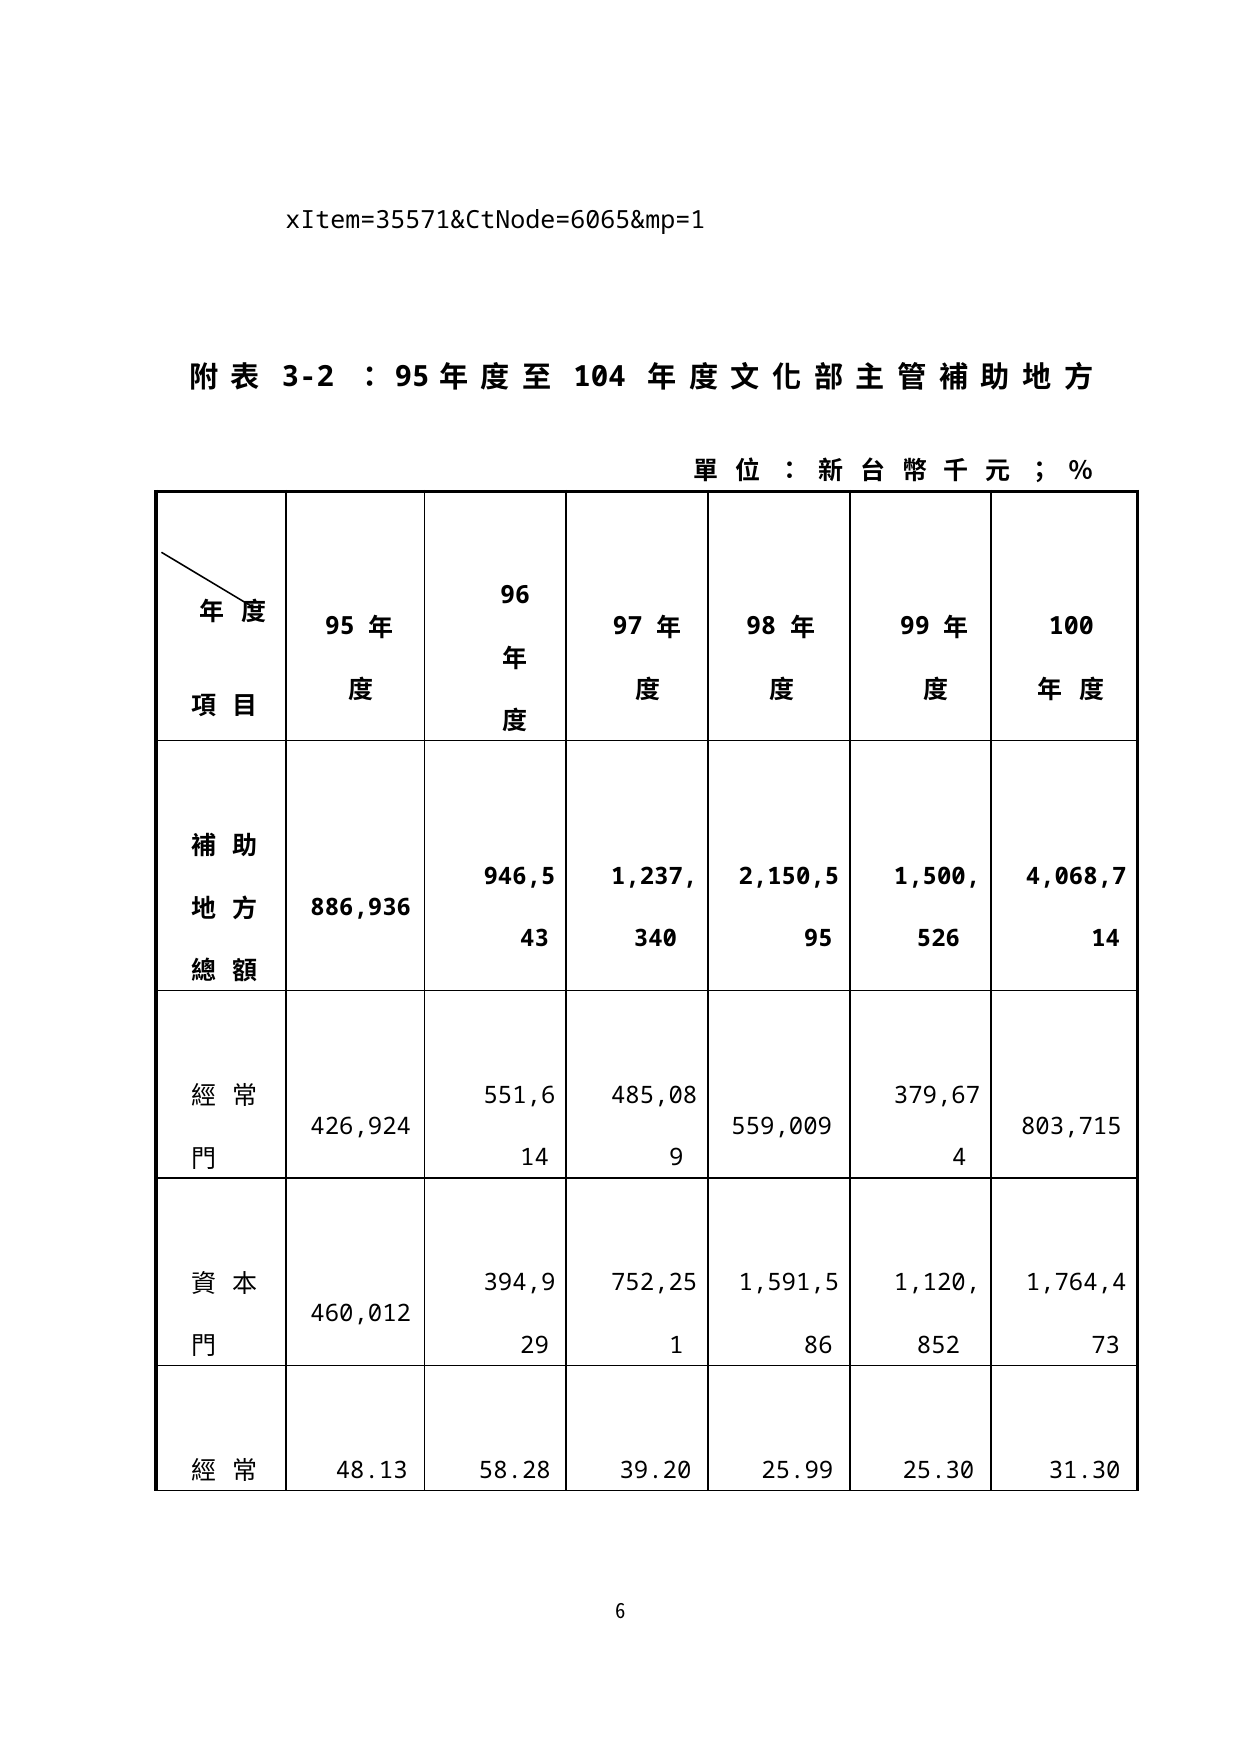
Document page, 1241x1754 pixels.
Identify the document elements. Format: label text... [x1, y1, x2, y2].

table_cell 946,543 [425, 741, 565, 990]
table_header 95年度 [287, 493, 424, 740]
table_cell 資本門 [158, 1179, 285, 1365]
table_header 97年度 [567, 493, 707, 740]
table_cell 1,500,526 [851, 741, 990, 990]
text xItem=35571&CtNode=6065&mp=1 [241, 177, 1058, 240]
table_header 年度 項目 [158, 493, 285, 740]
table_cell 752,251 [567, 1179, 707, 1365]
table_cell 25.30 [851, 1366, 990, 1490]
table_cell 559,009 [709, 991, 849, 1177]
table_cell 803,715 [992, 991, 1136, 1177]
table_cell 39.20 [567, 1366, 707, 1490]
table_cell 補助地方總額 [158, 741, 285, 990]
text 單位：新台幣千元；％ [146, 427, 1102, 490]
table_cell 1,764,473 [992, 1179, 1136, 1365]
table_cell 1,591,586 [709, 1179, 849, 1365]
table_cell 886,936 [287, 741, 424, 990]
table_cell 1,120,852 [851, 1179, 990, 1365]
table_cell 1,237,340 [567, 741, 707, 990]
table_cell 551,614 [425, 991, 565, 1177]
table_cell 31.30 [992, 1366, 1136, 1490]
table_header 96年度 [425, 493, 565, 740]
table_header 100年度 [992, 493, 1136, 740]
table_cell 48.13 [287, 1366, 424, 1490]
table_cell 4,068,714 [992, 741, 1136, 990]
table_cell 460,012 [287, 1179, 424, 1365]
table_header 98年度 [709, 493, 849, 740]
table_cell 426,924 [287, 991, 424, 1177]
table_cell 394,929 [425, 1179, 565, 1365]
table_cell 379,674 [851, 991, 990, 1177]
table_cell 經常 [158, 1366, 285, 1490]
table_cell 經常門 [158, 991, 285, 1177]
table_cell 2,150,595 [709, 741, 849, 990]
table_cell 58.28 [425, 1366, 565, 1490]
text 附表3-2：95年度至104年度文化部主管補助地方政府經資門配比統計表 [146, 302, 1102, 427]
table_header 99年度 [851, 493, 990, 740]
table_cell 485,089 [567, 991, 707, 1177]
table_cell 25.99 [709, 1366, 849, 1490]
